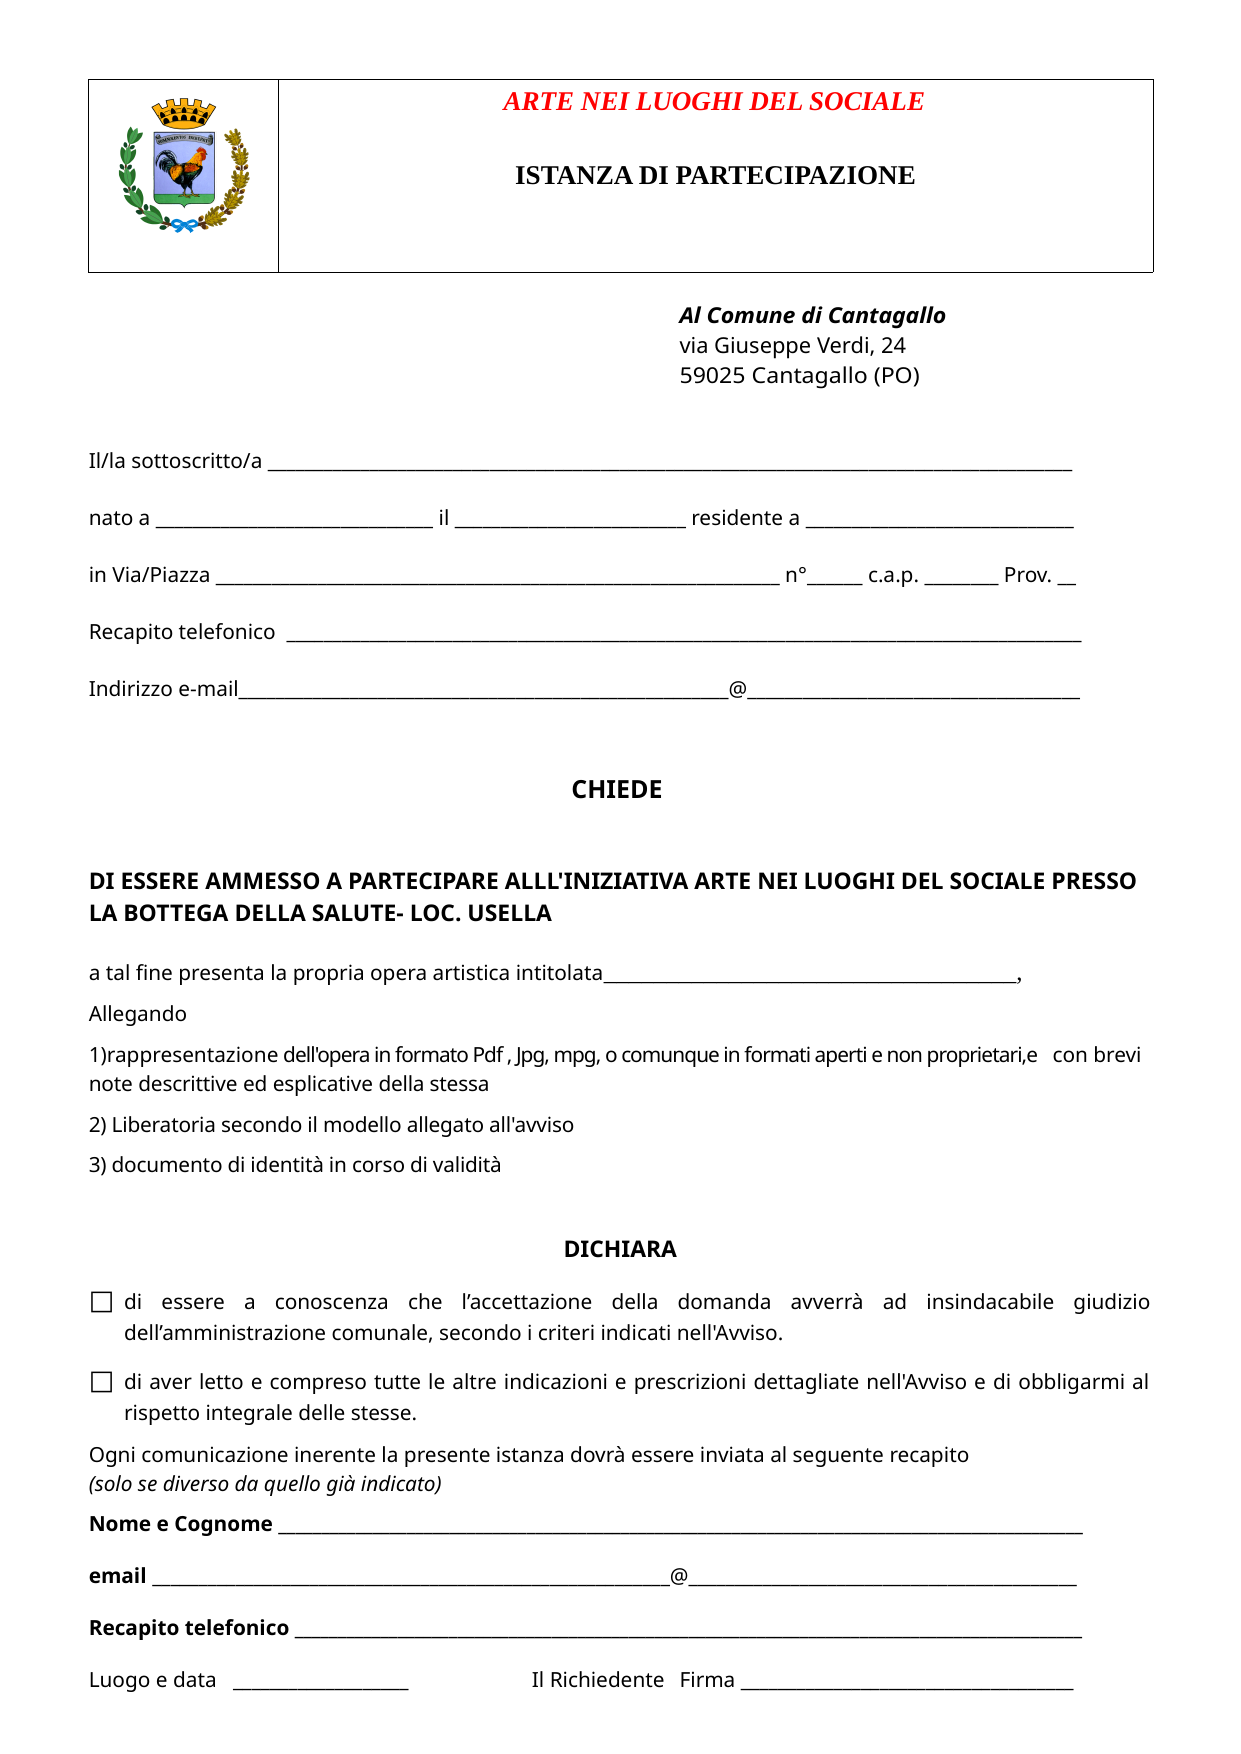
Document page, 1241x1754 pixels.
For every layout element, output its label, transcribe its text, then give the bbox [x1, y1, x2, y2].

table_header [89, 80, 278, 272]
text 59025 Cantagallo (PO) [679, 360, 1152, 390]
text DICHIARA [88, 1232, 1152, 1264]
table_header ARTE NEI LUOGHI DEL SOCIALE ISTANZA DI PARTECIPAZIONE [279, 80, 1153, 272]
text Indirizzo e-mail_____________________________________________________@____________________________________ [88, 674, 1152, 702]
picture [111, 85, 256, 252]
text Recapito telefonico ____________________________________________________________________________________________ [88, 1613, 1152, 1642]
text 1)rappresentazione dell'opera in formato Pdf , Jpg, mpg, o comunque in formati aperti e non proprietari,e con brevi note descrittive ed esplicative della stessa [88, 1040, 1152, 1097]
text 2) Liberatoria secondo il modello allegato all'avviso [88, 1110, 1152, 1138]
text Recapito telefonico ______________________________________________________________________________________ [88, 617, 1152, 646]
text in Via/Piazza _____________________________________________________________ n°______ c.a.p. ________ Prov. __ [88, 560, 1152, 589]
text Al Comune di Cantagallo [679, 300, 1152, 330]
text email ________________________________________________________@__________________________________________ [88, 1561, 1152, 1590]
text □ di essere a conoscenza che l’accettazione della domanda avverrà ad insindacabile giudizio dell’amministrazione comunale, secondo i criteri indicati nell'Avviso. [88, 1281, 1152, 1346]
text Il/la sottoscritto/a _______________________________________________________________________________________ [88, 447, 1152, 475]
text Nome e Cognome ______________________________________________________________________________________________ [88, 1509, 1152, 1538]
text DI ESSERE AMMESSO A PARTECIPARE ALLL'INIZIATIVA ARTE NEI LUOGHI DEL SOCIALE PRESSO LA BOTTEGA DELLA SALUTE- LOC. USELLA [88, 865, 1152, 928]
text a tal fine presenta la propria opera artistica intitolata_________________________________, [88, 957, 1152, 987]
text Ogni comunicazione inerente la presente istanza dovrà essere inviata al seguente recapito [88, 1441, 1152, 1469]
text via Giuseppe Verdi, 24 [679, 330, 1152, 360]
text 3) documento di identità in corso di validità [88, 1151, 1152, 1179]
text Allegando [88, 999, 1152, 1028]
text Luogo e data ___________________ Il Richiedente Firma ____________________________________ [88, 1665, 1152, 1694]
text (solo se diverso da quello già indicato) [88, 1469, 1152, 1497]
text □ di aver letto e compreso tutte le altre indicazioni e prescrizioni dettagliate nell'Avviso e di obbligarmi al rispetto integrale delle stesse. [88, 1361, 1152, 1426]
text CHIEDE [88, 772, 1152, 806]
text nato a ______________________________ il _________________________ residente a _____________________________ [88, 503, 1152, 532]
